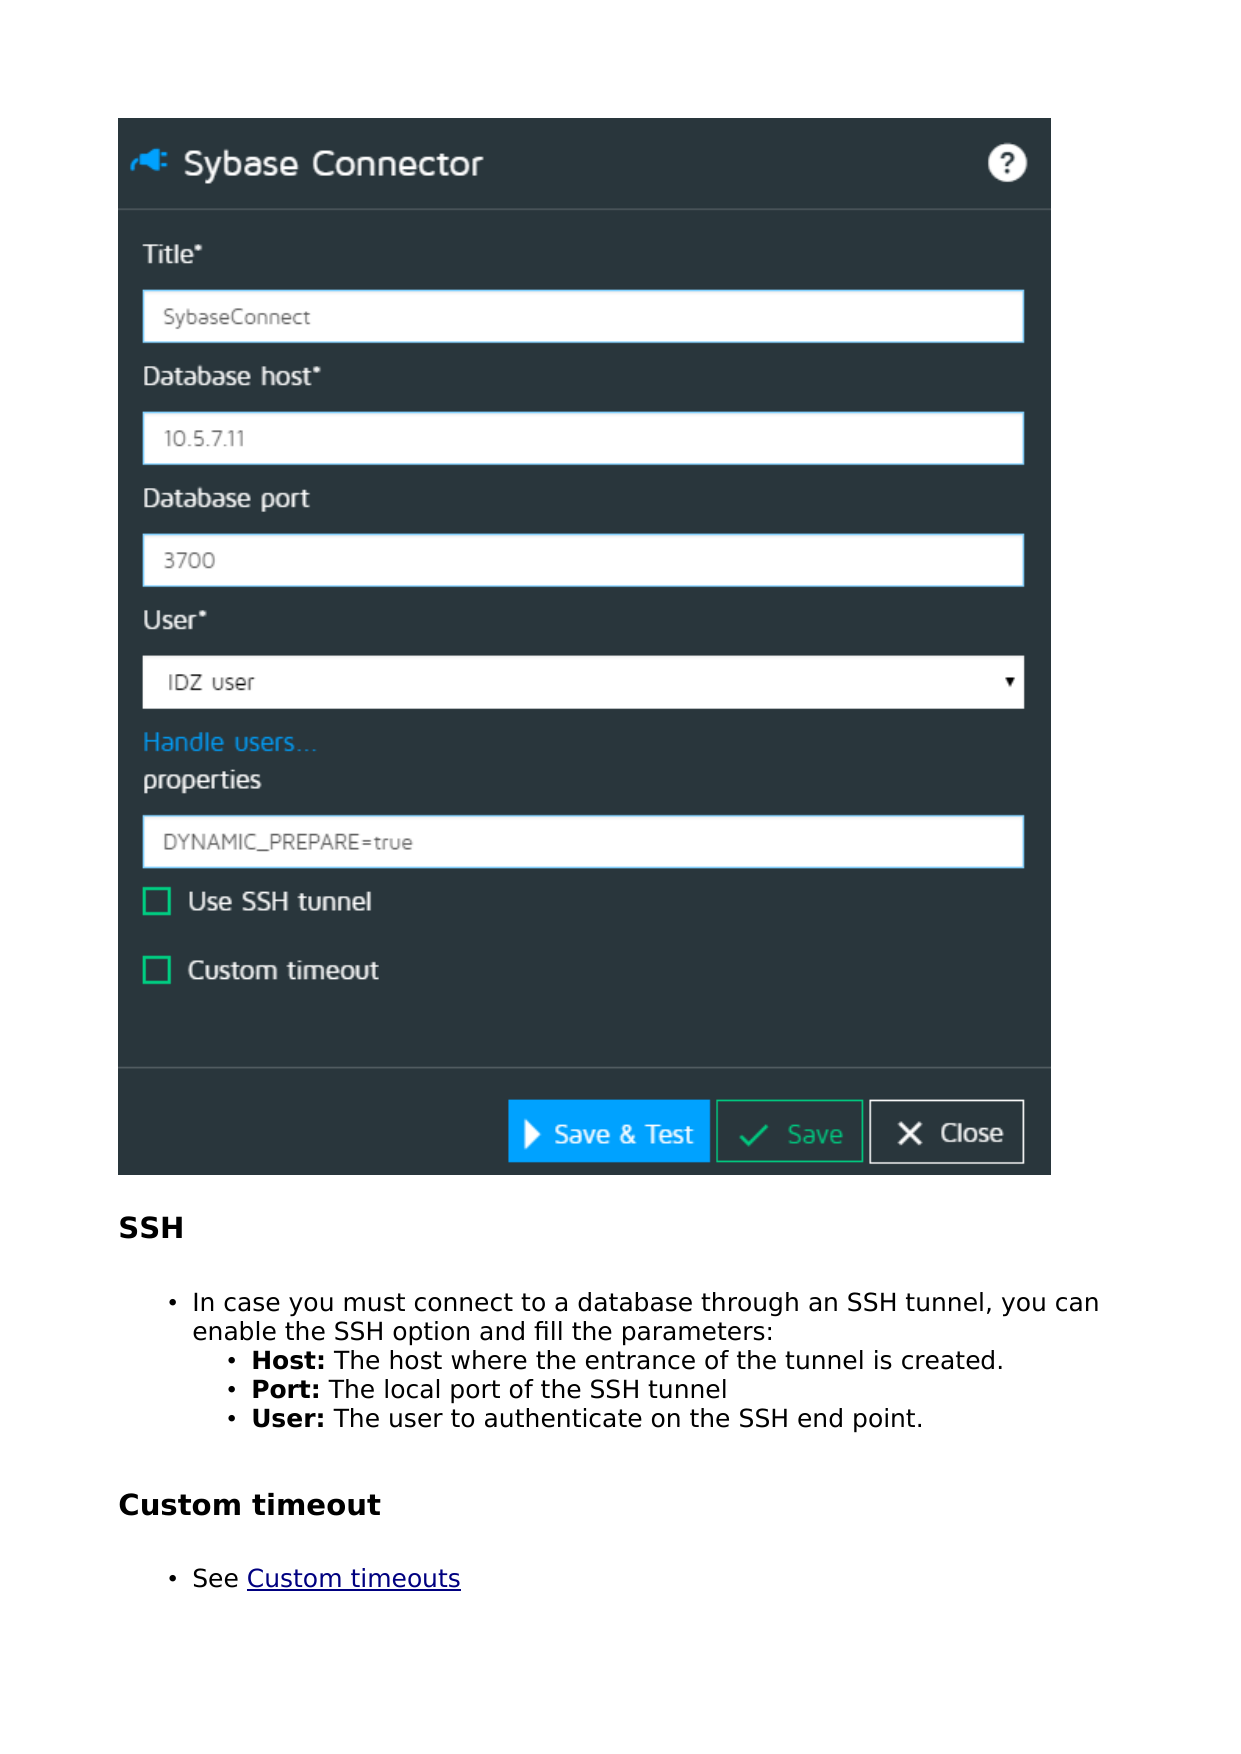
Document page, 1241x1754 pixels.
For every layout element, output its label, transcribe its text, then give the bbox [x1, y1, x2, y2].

list See Custom timeouts [177, 1564, 1122, 1593]
list Host: The host where the entrance of the tunnel is created. [236, 1346, 1122, 1375]
subtitle SSH [118, 1212, 1122, 1246]
list In case you must connect to a database through an SSH tunnel, you can enable the SSH option and fill the parameters: [177, 1288, 1122, 1346]
picture [118, 118, 1051, 1175]
list Port: The local port of the SSH tunnel [236, 1375, 1122, 1404]
list User: The user to authenticate on the SSH end point. [236, 1404, 1122, 1434]
subtitle Custom timeout [118, 1488, 1122, 1522]
